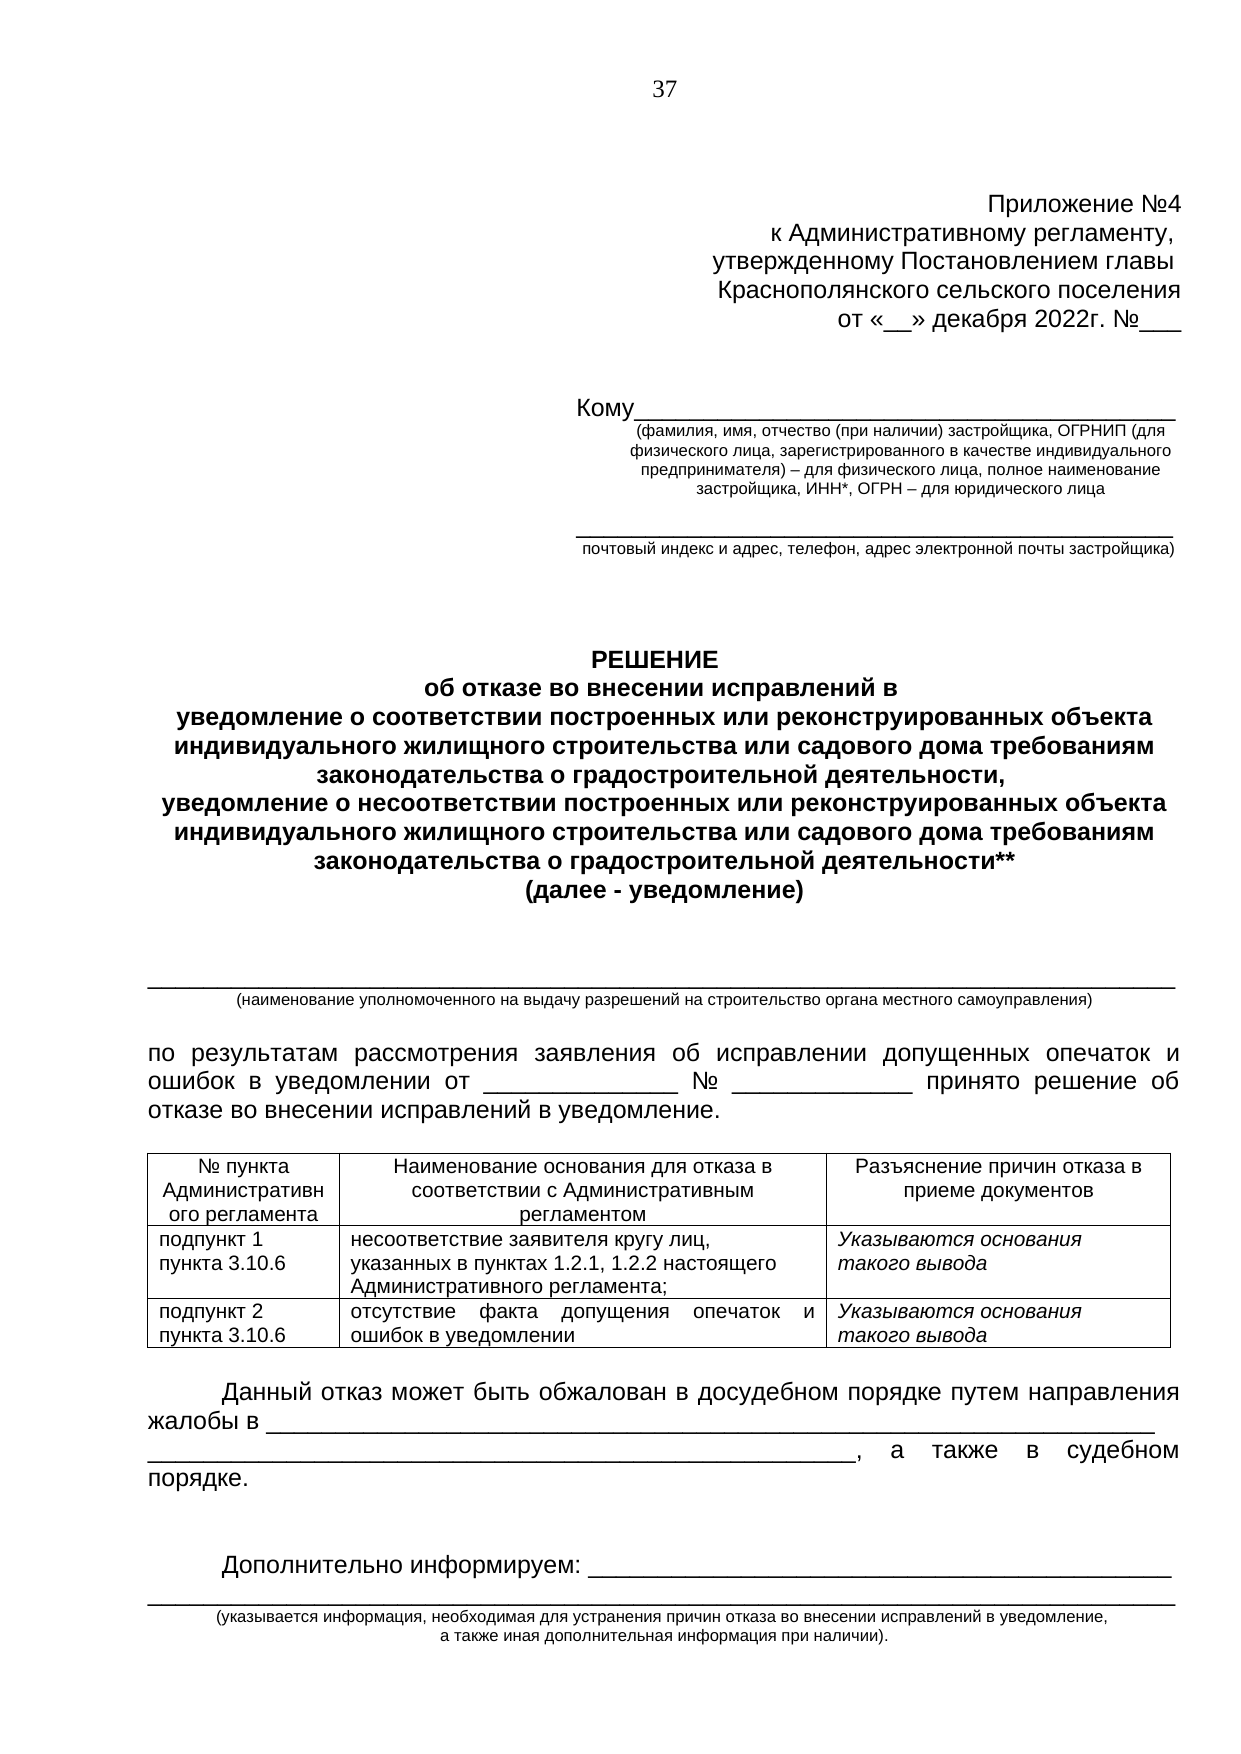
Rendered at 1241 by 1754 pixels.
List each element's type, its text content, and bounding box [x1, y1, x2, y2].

table_header Наименование основания для отказа в соответствии с Административным регламентом [340, 1154, 826, 1225]
text (фамилия, имя, отчество (при наличии) застройщика, ОГРНИП (для физического лица, зарегистрированного в качестве индивидуального предпринимателя) – для физического лица, полное наименование застройщика, ИНН*, ОГРН – для юридического лица [620, 421, 1181, 498]
table_cell Указываются основания такого вывода [827, 1226, 1170, 1298]
text РЕШЕНИЕ [148, 644, 1181, 673]
text об отказе во внесении исправлений в уведомление о соответствии построенных или реконструированных объекта индивидуального жилищного строительства или садового дома требованиям законодательства о градостроительной деятельности, уведомление о несоответствии построенных или реконструированных объекта индивидуального жилищного строительства или садового дома требованиям законодательства о градостроительной деятельности** (далее - уведомление) [148, 673, 1181, 903]
text к Административному регламенту, [413, 218, 1181, 246]
table_header Разъяснение причин отказа в приеме документов [827, 1154, 1170, 1225]
table_cell Указываются основания такого вывода [827, 1299, 1170, 1347]
text (указывается информация, необходимая для устранения причин отказа во внесении исправлений в уведомление, а также иная дополнительная информация при наличии). [148, 1607, 1181, 1645]
text почтовый индекс и адрес, телефон, адрес электронной почты застройщика) [576, 539, 1181, 558]
text Приложение №4 [502, 189, 1181, 218]
text __________________________________________________________________________ [148, 961, 1181, 989]
text по результатам рассмотрения заявления об исправлении допущенных опечаток и ошибок в уведомлении от ______________ № _____________ принято решение об отказе во внесении исправлений в уведомление. [148, 1037, 1181, 1124]
text Данный отказ может быть обжалован в досудебном порядке путем направления жалобы в ________________________________________________________________ [148, 1377, 1181, 1434]
text Кому_______________________________________ [148, 392, 1181, 421]
text ___________________________________________ [148, 510, 1181, 539]
table_cell подпункт 1 пункта 3.10.6 [148, 1226, 339, 1298]
table_header № пункта Административного регламента [148, 1154, 339, 1225]
text утвержденному Постановлением главы [413, 246, 1181, 275]
text Краснополянского сельского поселения [413, 275, 1181, 304]
text (наименование уполномоченного на выдачу разрешений на строительство органа местного самоуправления) [148, 989, 1181, 1009]
table_cell подпункт 2 пункта 3.10.6 [148, 1299, 339, 1347]
text от «__» декабря 2022г. №___ [502, 304, 1181, 333]
text ___________________________________________________, а также в судебном порядке. [148, 1434, 1181, 1492]
text Дополнительно информируем: __________________________________________ [148, 1549, 1181, 1578]
table_cell несоответствие заявителя кругу лиц, указанных в пунктах 1.2.1, 1.2.2 настоящего Административного регламента; [340, 1226, 826, 1298]
text __________________________________________________________________________ [148, 1578, 1181, 1607]
